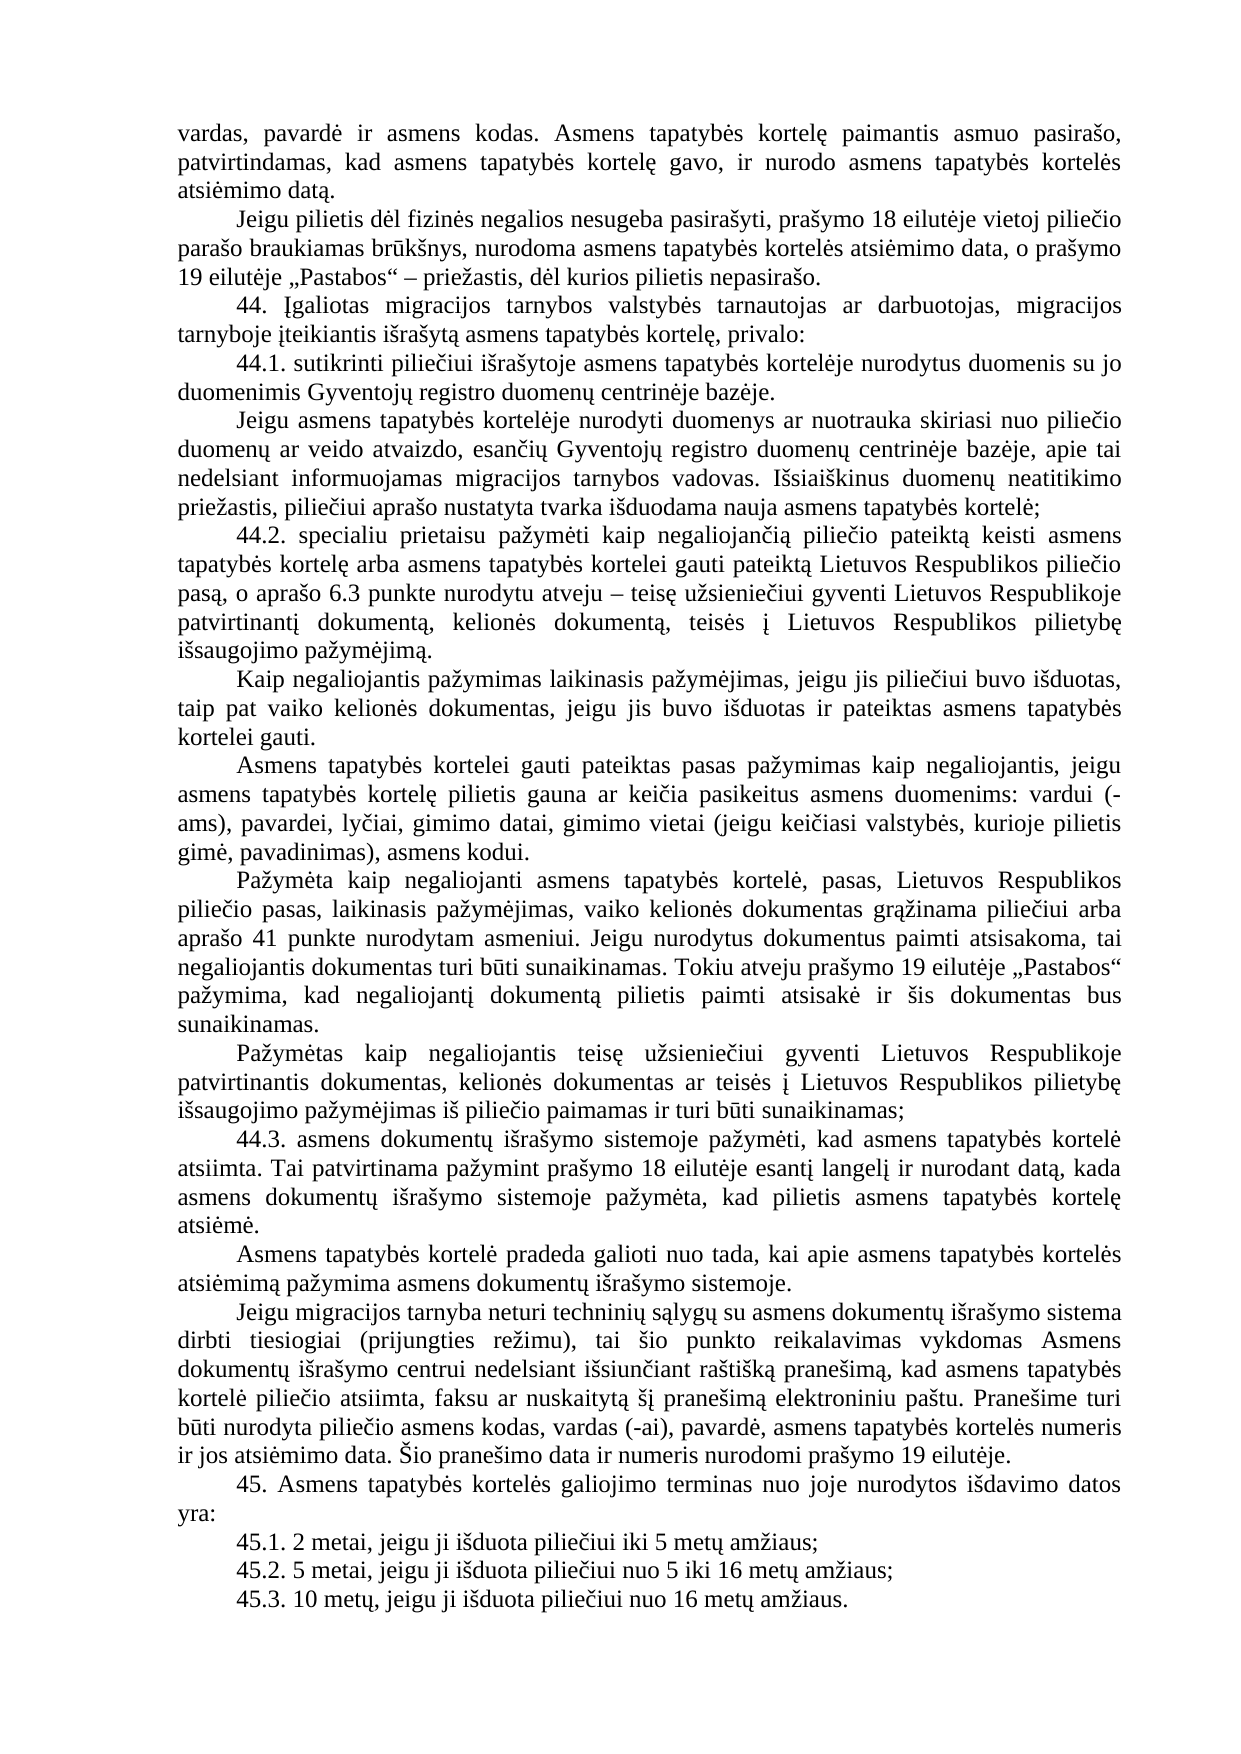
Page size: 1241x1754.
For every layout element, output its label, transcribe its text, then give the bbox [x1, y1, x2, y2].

text 45.2. 5 metai, jeigu ji išduota piliečiui nuo 5 iki 16 metų amžiaus; [177, 1556, 1122, 1584]
text Pažymėtas kaip negaliojantis teisę užsieniečiui gyventi Lietuvos Respublikoje patvirtinantis dokumentas, kelionės dokumentas ar teisės į Lietuvos Respublikos pilietybę išsaugojimo pažymėjimas iš piliečio paimamas ir turi būti sunaikinamas; [177, 1038, 1122, 1124]
text 45. Asmens tapatybės kortelės galiojimo terminas nuo joje nurodytos išdavimo datos yra: [177, 1469, 1122, 1527]
text Jeigu pilietis dėl fizinės negalios nesugeba pasirašyti, prašymo 18 eilutėje vietoj piliečio parašo braukiamas brūkšnys, nurodoma asmens tapatybės kortelės atsiėmimo data, o prašymo 19 eilutėje „Pastabos“ – priežastis, dėl kurios pilietis nepasirašo. [177, 204, 1122, 291]
text Asmens tapatybės kortelė pradeda galioti nuo tada, kai apie asmens tapatybės kortelės atsiėmimą pažymima asmens dokumentų išrašymo sistemoje. [177, 1239, 1122, 1297]
text Jeigu asmens tapatybės kortelėje nurodyti duomenys ar nuotrauka skiriasi nuo piliečio duomenų ar veido atvaizdo, esančių Gyventojų registro duomenų centrinėje bazėje, apie tai nedelsiant informuojamas migracijos tarnybos vadovas. Išsiaiškinus duomenų neatitikimo priežastis, piliečiui aprašo nustatyta tvarka išduodama nauja asmens tapatybės kortelė; [177, 406, 1122, 521]
text Pažymėta kaip negaliojanti asmens tapatybės kortelė, pasas, Lietuvos Respublikos piliečio pasas, laikinasis pažymėjimas, vaiko kelionės dokumentas grąžinama piliečiui arba aprašo 41 punkte nurodytam asmeniui. Jeigu nurodytus dokumentus paimti atsisakoma, tai negaliojantis dokumentas turi būti sunaikinamas. Tokiu atveju prašymo 19 eilutėje „Pastabos“ pažymima, kad negaliojantį dokumentą pilietis paimti atsisakė ir šis dokumentas bus sunaikinamas. [177, 866, 1122, 1038]
text 45.3. 10 metų, jeigu ji išduota piliečiui nuo 16 metų amžiaus. [177, 1584, 1122, 1613]
text 44.2. specialiu prietaisu pažymėti kaip negaliojančią piliečio pateiktą keisti asmens tapatybės kortelę arba asmens tapatybės kortelei gauti pateiktą Lietuvos Respublikos piliečio pasą, o aprašo 6.3 punkte nurodytu atveju – teisę užsieniečiui gyventi Lietuvos Respublikoje patvirtinantį dokumentą, kelionės dokumentą, teisės į Lietuvos Respublikos pilietybę išsaugojimo pažymėjimą. [177, 521, 1122, 664]
text 44.3. asmens dokumentų išrašymo sistemoje pažymėti, kad asmens tapatybės kortelė atsiimta. Tai patvirtinama pažymint prašymo 18 eilutėje esantį langelį ir nurodant datą, kada asmens dokumentų išrašymo sistemoje pažymėta, kad pilietis asmens tapatybės kortelę atsiėmė. [177, 1124, 1122, 1239]
text 44. Įgaliotas migracijos tarnybos valstybės tarnautojas ar darbuotojas, migracijos tarnyboje įteikiantis išrašytą asmens tapatybės kortelę, privalo: [177, 291, 1122, 348]
text Jeigu migracijos tarnyba neturi techninių sąlygų su asmens dokumentų išrašymo sistema dirbti tiesiogiai (prijungties režimu), tai šio punkto reikalavimas vykdomas Asmens dokumentų išrašymo centrui nedelsiant išsiunčiant raštišką pranešimą, kad asmens tapatybės kortelė piliečio atsiimta, faksu ar nuskaitytą šį pranešimą elektroniniu paštu. Pranešime turi būti nurodyta piliečio asmens kodas, vardas (-ai), pavardė, asmens tapatybės kortelės numeris ir jos atsiėmimo data. Šio pranešimo data ir numeris nurodomi prašymo 19 eilutėje. [177, 1297, 1122, 1469]
text Asmens tapatybės kortelei gauti pateiktas pasas pažymimas kaip negaliojantis, jeigu asmens tapatybės kortelę pilietis gauna ar keičia pasikeitus asmens duomenims: vardui (-ams), pavardei, lyčiai, gimimo datai, gimimo vietai (jeigu keičiasi valstybės, kurioje pilietis gimė, pavadinimas), asmens kodui. [177, 751, 1122, 866]
text 45.1. 2 metai, jeigu ji išduota piliečiui iki 5 metų amžiaus; [177, 1527, 1122, 1556]
text 44.1. sutikrinti piliečiui išrašytoje asmens tapatybės kortelėje nurodytus duomenis su jo duomenimis Gyventojų registro duomenų centrinėje bazėje. [177, 348, 1122, 406]
text Kaip negaliojantis pažymimas laikinasis pažymėjimas, jeigu jis piliečiui buvo išduotas, taip pat vaiko kelionės dokumentas, jeigu jis buvo išduotas ir pateiktas asmens tapatybės kortelei gauti. [177, 664, 1122, 751]
text vardas, pavardė ir asmens kodas. Asmens tapatybės kortelę paimantis asmuo pasirašo, patvirtindamas, kad asmens tapatybės kortelę gavo, ir nurodo asmens tapatybės kortelės atsiėmimo datą. [177, 118, 1122, 204]
